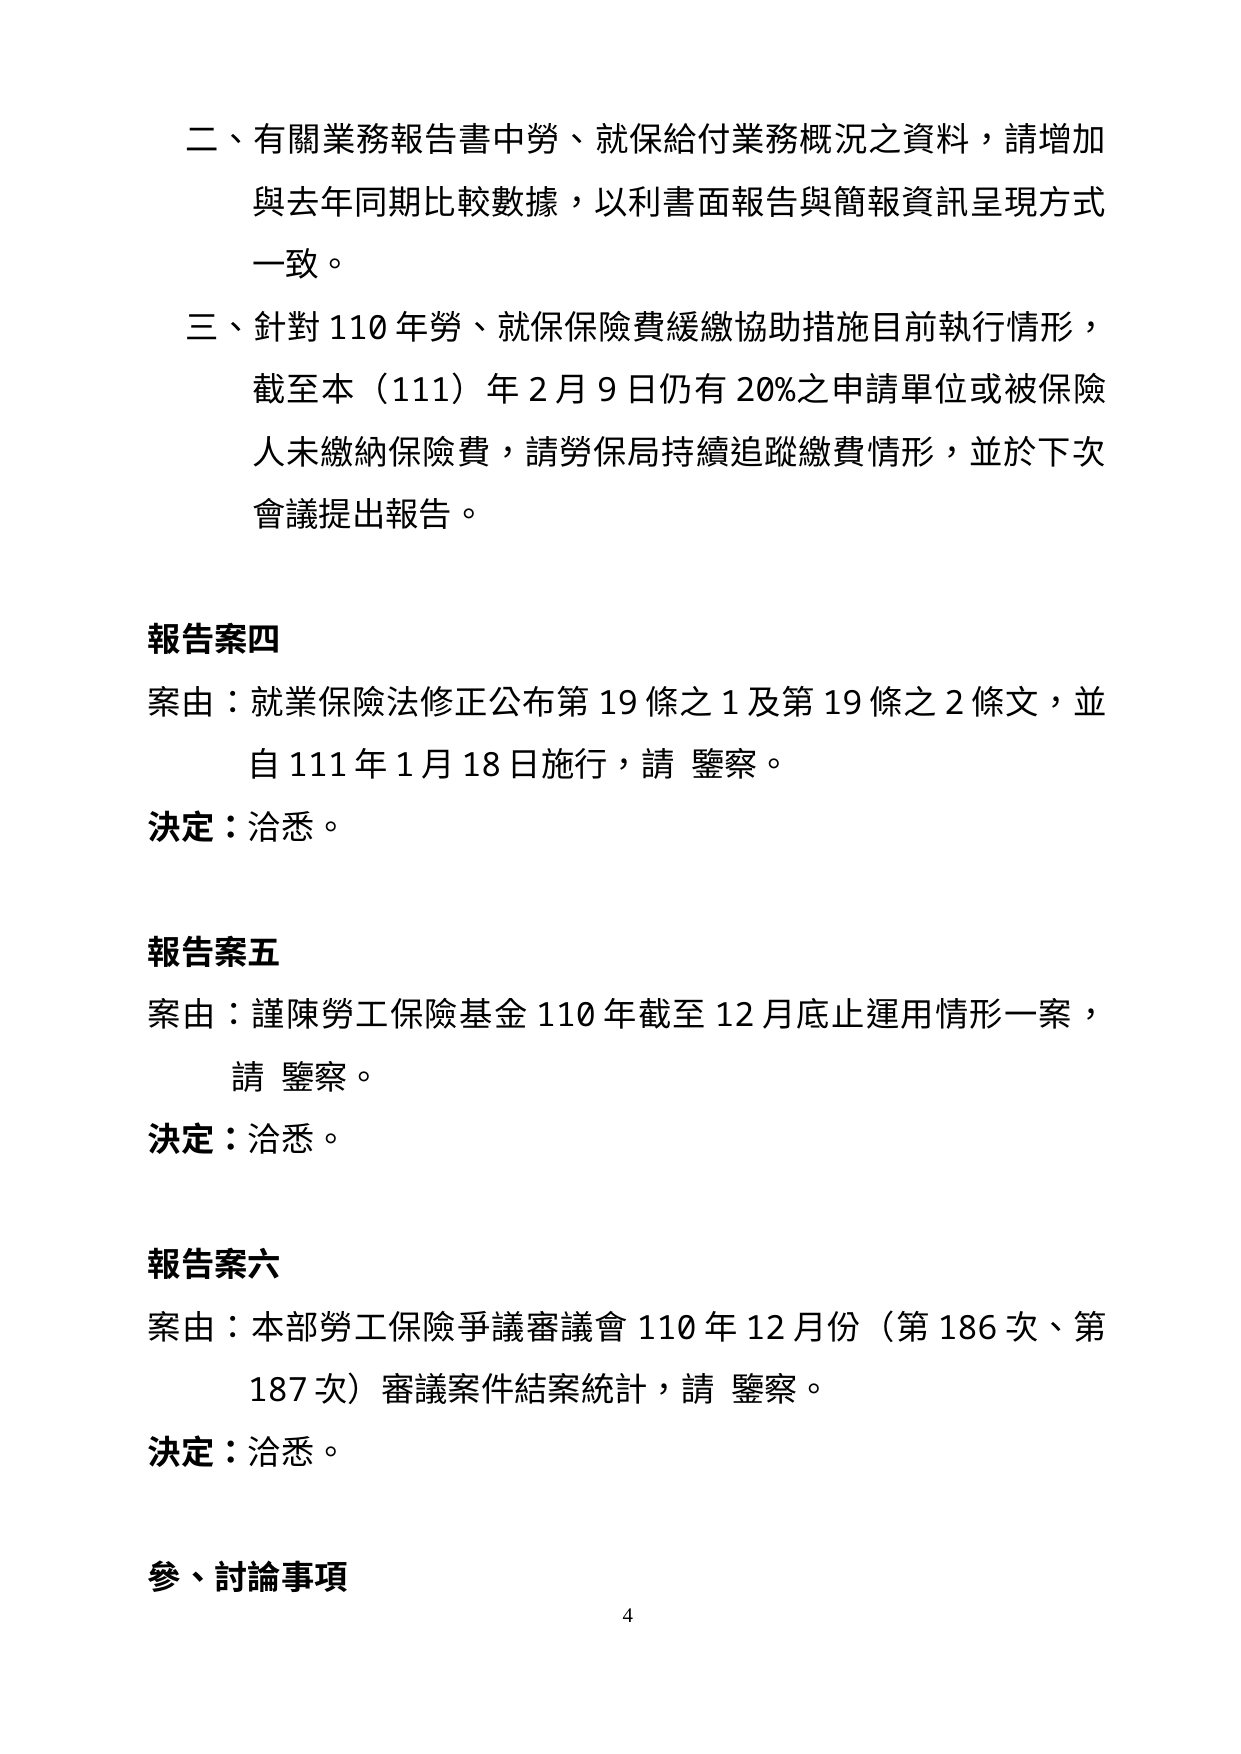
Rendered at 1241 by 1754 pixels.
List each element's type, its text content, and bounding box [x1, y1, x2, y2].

text 報告案六 [148, 1221, 1107, 1283]
text 二、有關業務報告書中勞、就保給付業務概況之資料，請增加與去年同期比較數據，以利書面報告與簡報資訊呈現方式一致。 [185, 96, 1107, 283]
text 案由：謹陳勞工保險基金110年截至12月底止運用情形一案，請 鑒察。 [148, 971, 1107, 1096]
text 決定：洽悉。 [148, 1408, 1107, 1471]
text 案由：就業保險法修正公布第19條之1及第19條之2條文，並自111年1月18日施行，請 鑒察。 [148, 658, 1107, 783]
text 三、針對110年勞、就保保險費緩繳協助措施目前執行情形，截至本（111）年2月9日仍有20%之申請單位或被保險人未繳納保險費，請勞保局持續追蹤繳費情形，並於下次會議提出報告。 [185, 283, 1107, 533]
text 案由：本部勞工保險爭議審議會110年12月份（第186次、第187次）審議案件結案統計，請 鑒察。 [148, 1283, 1107, 1408]
text 決定：洽悉。 [148, 783, 1107, 846]
text 報告案五 [148, 908, 1107, 971]
text 參、討論事項 [148, 1533, 1107, 1596]
text 決定：洽悉。 [148, 1096, 1107, 1158]
text 報告案四 [148, 596, 1107, 658]
